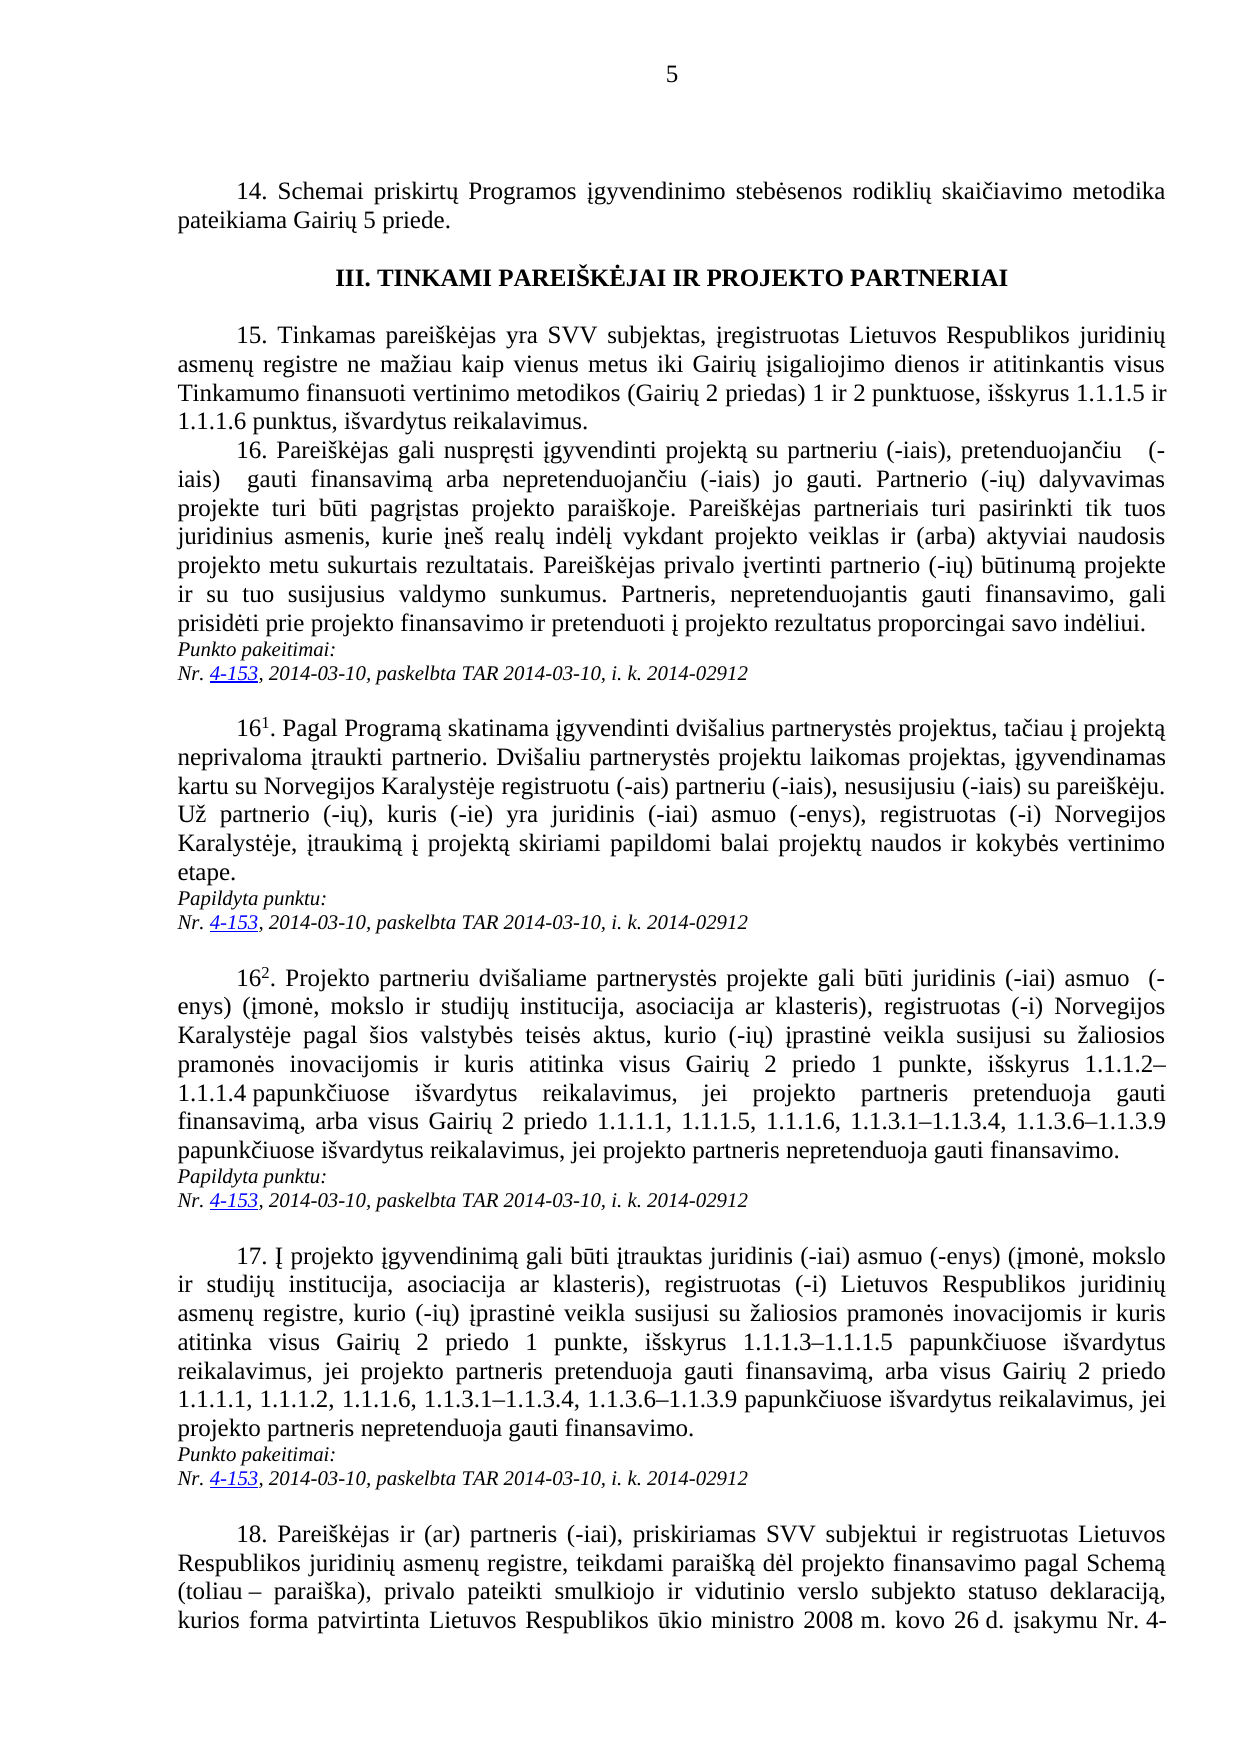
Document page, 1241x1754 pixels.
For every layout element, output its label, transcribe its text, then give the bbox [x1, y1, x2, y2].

text Punkto pakeitimai: [177, 636, 1167, 661]
text III. TINKAMI PAREIŠKĖJAI IR Projekto PARTNERIAI [177, 263, 1167, 291]
text Papildyta punktu: [177, 886, 1167, 910]
text Nr. 4-153, 2014-03-10, paskelbta TAR 2014-03-10, i. k. 2014-02912 [177, 1466, 1167, 1490]
text 14. Schemai priskirtų Programos įgyvendinimo stebėsenos rodiklių skaičiavimo metodika pateikiama Gairių 5 priede. [177, 176, 1167, 234]
text 17. Į projekto įgyvendinimą gali būti įtrauktas juridinis (-iai) asmuo (-enys) (įmonė, mokslo ir studijų institucija, asociacija ar klasteris), registruotas (-i) Lietuvos Respublikos juridinių asmenų registre, kurio (-ių) įprastinė veikla susijusi su žaliosios pramonės inovacijomis ir kuris atitinka visus Gairių 2 priedo 1 punkte, išskyrus 1.1.1.3–1.1.1.5 papunkčiuose išvardytus reikalavimus, jei projekto partneris pretenduoja gauti finansavimą, arba visus Gairių 2 priedo 1.1.1.1, 1.1.1.2, 1.1.1.6, 1.1.3.1–1.1.3.4, 1.1.3.6–1.1.3.9 papunkčiuose išvardytus reikalavimus, jei projekto partneris nepretenduoja gauti finansavimo. [177, 1241, 1167, 1442]
text 18. Pareiškėjas ir (ar) partneris (-iai), priskiriamas SVV subjektui ir registruotas Lietuvos Respublikos juridinių asmenų registre, teikdami paraišką dėl projekto finansavimo pagal Schemą (toliau – paraiška), privalo pateikti smulkiojo ir vidutinio verslo subjekto statuso deklaraciją, kurios forma patvirtinta Lietuvos Respublikos ūkio ministro 2008 m. kovo 26 d. įsakymu Nr. 4- [177, 1519, 1167, 1634]
text Nr. 4-153, 2014-03-10, paskelbta TAR 2014-03-10, i. k. 2014-02912 [177, 1188, 1167, 1212]
text 16. Pareiškėjas gali nuspręsti įgyvendinti projektą su partneriu (-iais), pretenduojančiu (-iais) gauti finansavimą arba nepretenduojančiu (-iais) jo gauti. Partnerio (-ių) dalyvavimas projekte turi būti pagrįstas projekto paraiškoje. Pareiškėjas partneriais turi pasirinkti tik tuos juridinius asmenis, kurie įneš realų indėlį vykdant projekto veiklas ir (arba) aktyviai naudosis projekto metu sukurtais rezultatais. Pareiškėjas privalo įvertinti partnerio (-ių) būtinumą projekte ir su tuo susijusius valdymo sunkumus. Partneris, nepretenduojantis gauti finansavimo, gali prisidėti prie projekto finansavimo ir pretenduoti į projekto rezultatus proporcingai savo indėliui. [177, 435, 1167, 636]
text 161. Pagal Programą skatinama įgyvendinti dvišalius partnerystės projektus, tačiau į projektą neprivaloma įtraukti partnerio. Dvišaliu partnerystės projektu laikomas projektas, įgyvendinamas kartu su Norvegijos Karalystėje registruotu (-ais) partneriu (-iais), nesusijusiu (-iais) su pareiškėju. Už partnerio (-ių), kuris (-ie) yra juridinis (-iai) asmuo (-enys), registruotas (-i) Norvegijos Karalystėje, įtraukimą į projektą skiriami papildomi balai projektų naudos ir kokybės vertinimo etape. [177, 713, 1167, 886]
text 162. Projekto partneriu dvišaliame partnerystės projekte gali būti juridinis (-iai) asmuo (-enys) (įmonė, mokslo ir studijų institucija, asociacija ar klasteris), registruotas (-i) Norvegijos Karalystėje pagal šios valstybės teisės aktus, kurio (-ių) įprastinė veikla susijusi su žaliosios pramonės inovacijomis ir kuris atitinka visus Gairių 2 priedo 1 punkte, išskyrus 1.1.1.2–1.1.1.4 papunkčiuose išvardytus reikalavimus, jei projekto partneris pretenduoja gauti finansavimą, arba visus Gairių 2 priedo 1.1.1.1, 1.1.1.5, 1.1.1.6, 1.1.3.1–1.1.3.4, 1.1.3.6–1.1.3.9 papunkčiuose išvardytus reikalavimus, jei projekto partneris nepretenduoja gauti finansavimo. [177, 963, 1167, 1164]
text Nr. 4-153, 2014-03-10, paskelbta TAR 2014-03-10, i. k. 2014-02912 [177, 661, 1167, 684]
text Punkto pakeitimai: [177, 1442, 1167, 1466]
text Papildyta punktu: [177, 1164, 1167, 1188]
text 15. Tinkamas pareiškėjas yra SVV subjektas, įregistruotas Lietuvos Respublikos juridinių asmenų registre ne mažiau kaip vienus metus iki Gairių įsigaliojimo dienos ir atitinkantis visus Tinkamumo finansuoti vertinimo metodikos (Gairių 2 priedas) 1 ir 2 punktuose, išskyrus 1.1.1.5 ir 1.1.1.6 punktus, išvardytus reikalavimus. [177, 320, 1167, 435]
text Nr. 4-153, 2014-03-10, paskelbta TAR 2014-03-10, i. k. 2014-02912 [177, 910, 1167, 934]
